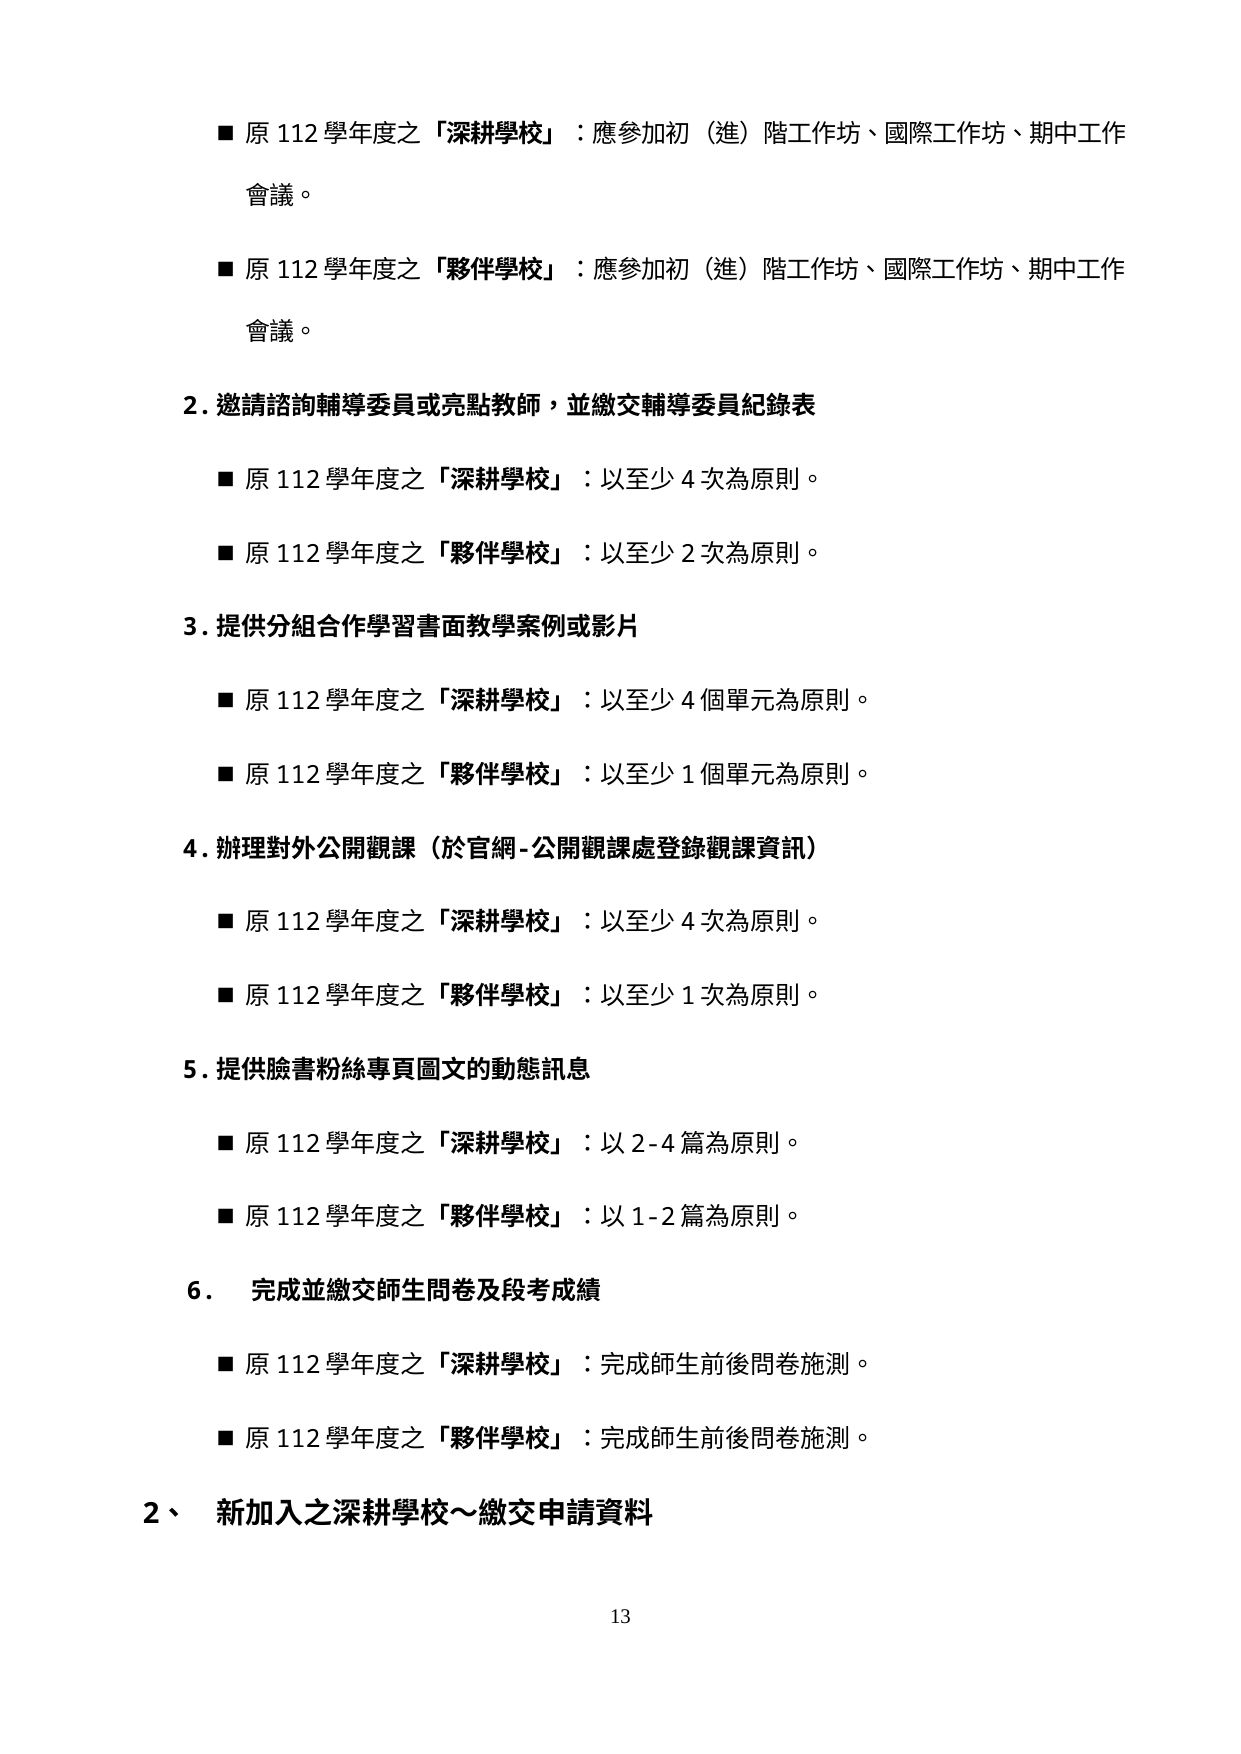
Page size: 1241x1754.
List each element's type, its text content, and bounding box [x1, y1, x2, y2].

list 邀請諮詢輔導委員或亮點教師，並繳交輔導委員紀錄表 [182, 362, 1128, 424]
list 原112學年度之「夥伴學校」：應參加初（進）階工作坊、國際工作坊、期中工作會議。 [216, 226, 1128, 351]
list 辦理對外公開觀課（於官網-公開觀課處登錄觀課資訊） [182, 804, 1128, 867]
list 原112學年度之「夥伴學校」：以至少2次為原則。 [216, 509, 1128, 572]
list 原112學年度之「深耕學校」：以至少4個單元為原則。 [216, 657, 1128, 719]
list 原112學年度之「深耕學校」：以2-4篇為原則。 [216, 1099, 1128, 1162]
list 原112學年度之「夥伴學校」：以至少1個單元為原則。 [216, 731, 1128, 793]
list 完成並繳交師生問卷及段考成績 [186, 1247, 1128, 1309]
list 原112學年度之「深耕學校」：以至少4次為原則。 [216, 436, 1128, 498]
list 提供分組合作學習書面教學案例或影片 [182, 583, 1128, 646]
list 原112學年度之「夥伴學校」：以1-2篇為原則。 [216, 1173, 1128, 1236]
list 原112學年度之「深耕學校」：完成師生前後問卷施測。 [216, 1321, 1128, 1383]
list 新加入之深耕學校～繳交申請資料 [142, 1469, 1128, 1532]
list 原112學年度之「夥伴學校」：以至少1次為原則。 [216, 952, 1128, 1014]
list 原112學年度之「夥伴學校」：完成師生前後問卷施測。 [216, 1394, 1128, 1457]
list 原112學年度之「深耕學校」：以至少4次為原則。 [216, 878, 1128, 941]
list 原112學年度之「深耕學校」：應參加初（進）階工作坊、國際工作坊、期中工作會議。 [216, 89, 1128, 214]
list 提供臉書粉絲專頁圖文的動態訊息 [182, 1026, 1128, 1088]
